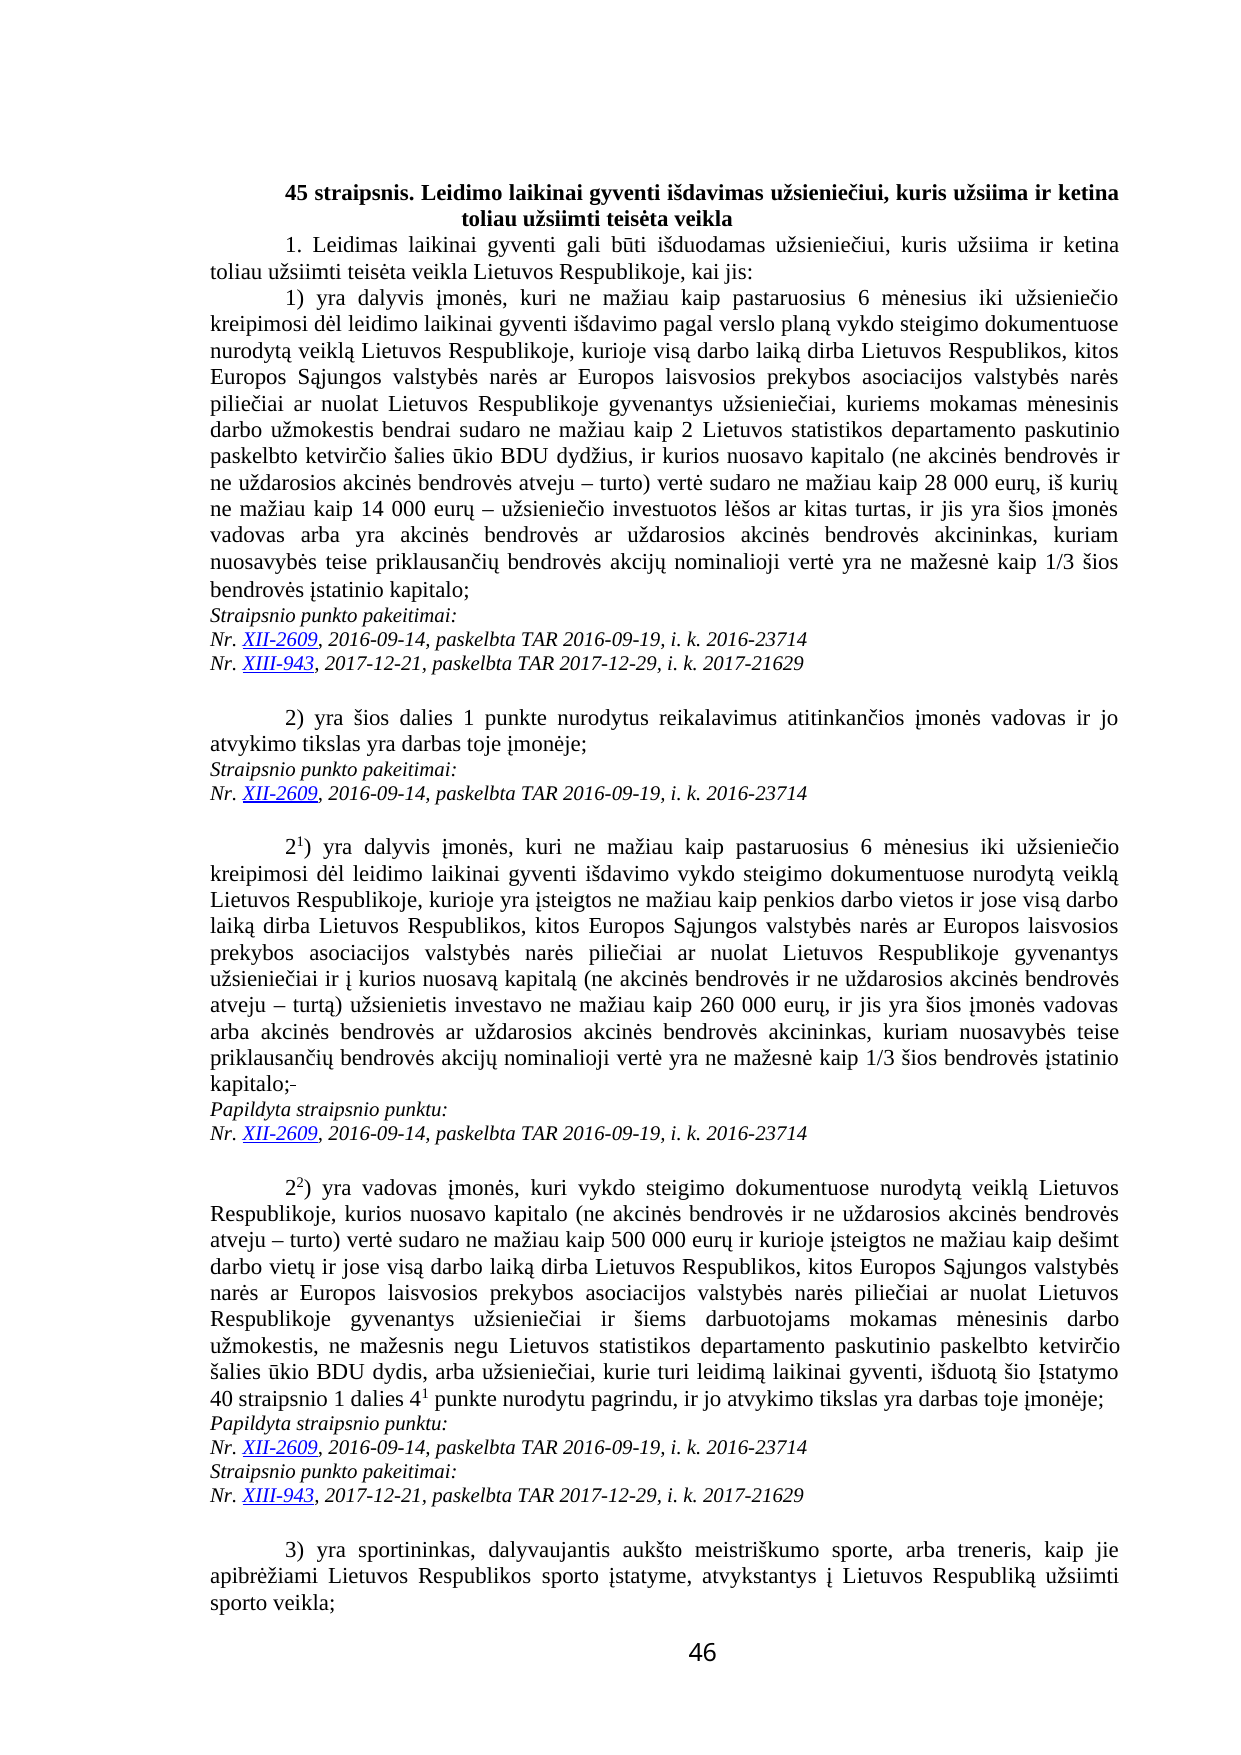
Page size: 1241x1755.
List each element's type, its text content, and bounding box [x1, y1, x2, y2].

text 22) yra vadovas įmonės, kuri vykdo steigimo dokumentuose nurodytą veiklą Lietuvos Respublikoje, kurios nuosavo kapitalo (ne akcinės bendrovės ir ne uždarosios akcinės bendrovės atveju – turto) vertė sudaro ne mažiau kaip 500 000 eurų ir kurioje įsteigtos ne mažiau kaip dešimt darbo vietų ir jose visą darbo laiką dirba Lietuvos Respublikos, kitos Europos Sąjungos valstybės narės ar Europos laisvosios prekybos asociacijos valstybės narės piliečiai ar nuolat Lietuvos Respublikoje gyvenantys užsieniečiai ir šiems darbuotojams mokamas mėnesinis darbo užmokestis, ne mažesnis negu Lietuvos statistikos departamento paskutinio paskelbto ketvirčio šalies ūkio BDU dydis, arba užsieniečiai, kurie turi leidimą laikinai gyventi, išduotą šio Įstatymo 40 straipsnio 1 dalies 41 punkte nurodytu pagrindu, ir jo atvykimo tikslas yra darbas toje įmonėje; [210, 1174, 1120, 1411]
text Nr. XIII-943, 2017-12-21, paskelbta TAR 2017-12-29, i. k. 2017-21629 [210, 651, 1120, 675]
text 1. Leidimas laikinai gyventi gali būti išduodamas užsieniečiui, kuris užsiima ir ketina toliau užsiimti teisėta veikla Lietuvos Respublikoje, kai jis: [210, 231, 1120, 284]
text Nr. XII-2609, 2016-09-14, paskelbta TAR 2016-09-19, i. k. 2016-23714 [210, 627, 1120, 651]
text Papildyta straipsnio punktu: [210, 1097, 1120, 1121]
text 21) yra dalyvis įmonės, kuri ne mažiau kaip pastaruosius 6 mėnesius iki užsieniečio kreipimosi dėl leidimo laikinai gyventi išdavimo vykdo steigimo dokumentuose nurodytą veiklą Lietuvos Respublikoje, kurioje yra įsteigtos ne mažiau kaip penkios darbo vietos ir jose visą darbo laiką dirba Lietuvos Respublikos, kitos Europos Sąjungos valstybės narės ar Europos laisvosios prekybos asociacijos valstybės narės piliečiai ar nuolat Lietuvos Respublikoje gyvenantys užsieniečiai ir į kurios nuosavą kapitalą (ne akcinės bendrovės ir ne uždarosios akcinės bendrovės atveju – turtą) užsienietis investavo ne mažiau kaip 260 000 eurų, ir jis yra šios įmonės vadovas arba akcinės bendrovės ar uždarosios akcinės bendrovės akcininkas, kuriam nuosavybės teise priklausančių bendrovės akcijų nominalioji vertė yra ne mažesnė kaip 1/3 šios bendrovės įstatinio kapitalo; [210, 833, 1120, 1097]
text Nr. XII-2609, 2016-09-14, paskelbta TAR 2016-09-19, i. k. 2016-23714 [210, 1121, 1120, 1145]
text Straipsnio punkto pakeitimai: [210, 1459, 1120, 1483]
text Nr. XII-2609, 2016-09-14, paskelbta TAR 2016-09-19, i. k. 2016-23714 [210, 1435, 1120, 1459]
text 1) yra dalyvis įmonės, kuri ne mažiau kaip pastaruosius 6 mėnesius iki užsieniečio kreipimosi dėl leidimo laikinai gyventi išdavimo pagal verslo planą vykdo steigimo dokumentuose nurodytą veiklą Lietuvos Respublikoje, kurioje visą darbo laiką dirba Lietuvos Respublikos, kitos Europos Sąjungos valstybės narės ar Europos laisvosios prekybos asociacijos valstybės narės piliečiai ar nuolat Lietuvos Respublikoje gyvenantys užsieniečiai, kuriems mokamas mėnesinis darbo užmokestis bendrai sudaro ne mažiau kaip 2 Lietuvos statistikos departamento paskutinio paskelbto ketvirčio šalies ūkio BDU dydžius, ir kurios nuosavo kapitalo (ne akcinės bendrovės ir ne uždarosios akcinės bendrovės atveju – turto) vertė sudaro ne mažiau kaip 28 000 eurų, iš kurių ne mažiau kaip 14 000 eurų – užsieniečio investuotos lėšos ar kitas turtas, ir jis yra šios įmonės vadovas arba yra akcinės bendrovės ar uždarosios akcinės bendrovės akcininkas, kuriam nuosavybės teise priklausančių bendrovės akcijų nominalioji vertė yra ne mažesnė kaip 1/3 šios bendrovės įstatinio kapitalo; [210, 284, 1120, 603]
text Papildyta straipsnio punktu: [210, 1411, 1120, 1435]
text Nr. XII-2609, 2016-09-14, paskelbta TAR 2016-09-19, i. k. 2016-23714 [210, 781, 1120, 804]
text 2) yra šios dalies 1 punkte nurodytus reikalavimus atitinkančios įmonės vadovas ir jo atvykimo tikslas yra darbas toje įmonėje; [210, 704, 1120, 756]
text 3) yra sportininkas, dalyvaujantis aukšto meistriškumo sporte, arba treneris, kaip jie apibrėžiami Lietuvos Respublikos sporto įstatyme, atvykstantys į Lietuvos Respubliką užsiimti sporto veikla; [210, 1536, 1120, 1615]
text Straipsnio punkto pakeitimai: [210, 756, 1120, 781]
text Nr. XIII-943, 2017-12-21, paskelbta TAR 2017-12-29, i. k. 2017-21629 [210, 1483, 1120, 1507]
text 45 straipsnis. Leidimo laikinai gyventi išdavimas užsieniečiui, kuris užsiima ir ketina toliau užsiimti teisėta veikla [285, 179, 1120, 231]
text Straipsnio punkto pakeitimai: [210, 603, 1120, 627]
